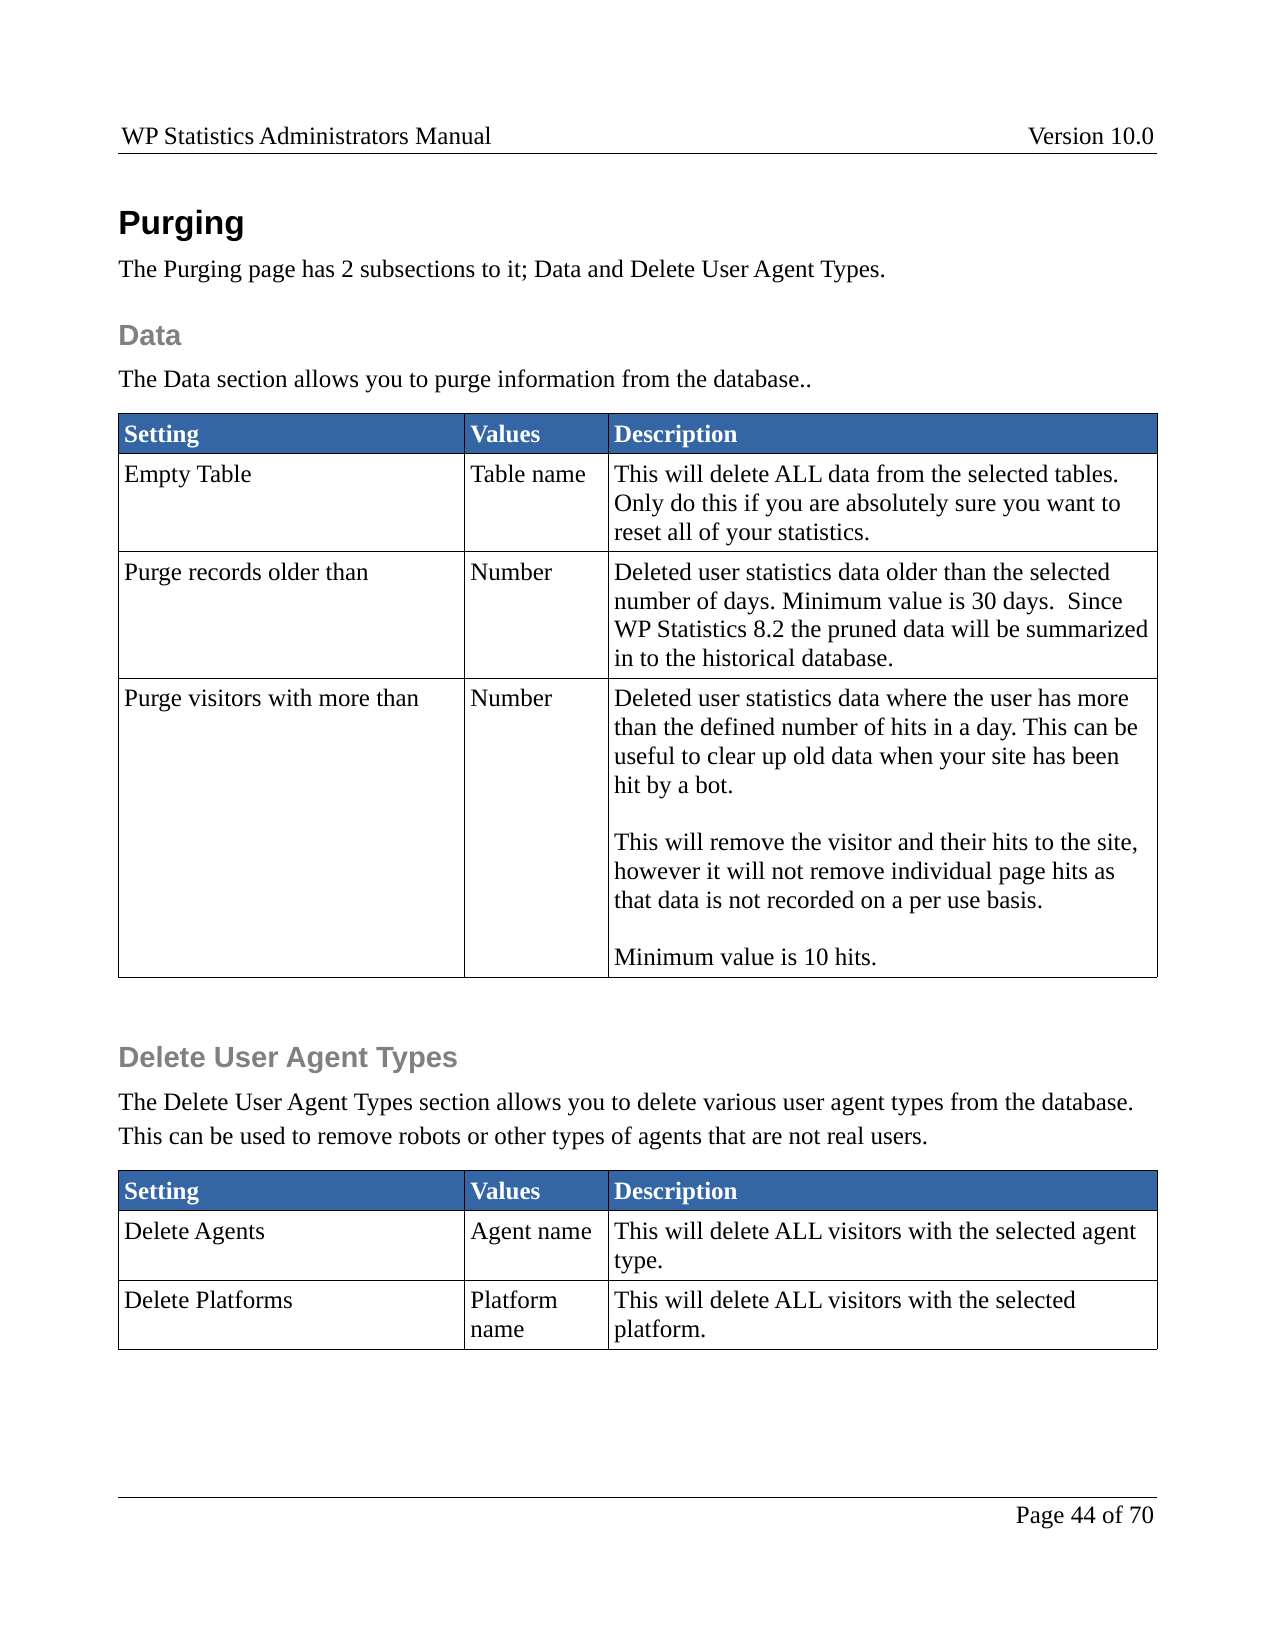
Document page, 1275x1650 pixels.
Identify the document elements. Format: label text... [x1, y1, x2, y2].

table_cell This will delete ALL visitors with the selected agent type. [609, 1211, 1157, 1279]
table_cell Deleted user statistics data older than the selected number of days. Minimum value is 30 days. Since WP Statistics 8.2 the pruned data will be summarized in to the historical database. [609, 552, 1157, 678]
table_cell Number [465, 552, 608, 678]
table_header Setting [119, 1171, 464, 1210]
table_cell This will delete ALL visitors with the selected platform. [609, 1281, 1157, 1348]
table_header Setting [119, 414, 464, 453]
table_cell Agent name [465, 1211, 608, 1279]
table_header Description [609, 1171, 1157, 1210]
table_cell Platform name [465, 1281, 608, 1348]
table_header Values [465, 1171, 608, 1210]
table_cell Deleted user statistics data where the user has more than the defined number of hits in a day. This can be useful to clear up old data when your site has been hit by a bot. This will remove the visitor and their hits to the site, however it will not remove individual page hits as that data is not recorded on a per use basis. Minimum value is 10 hits. [609, 679, 1157, 977]
table_cell Delete Agents [119, 1211, 464, 1279]
text The Data section allows you to purge information from the database.. [118, 364, 1157, 393]
table_cell Purge records older than [119, 552, 464, 678]
table_header Values [465, 414, 608, 453]
text The Delete User Agent Types section allows you to delete various user agent types from the database. This can be used to remove robots or other types of agents that are not real users. [118, 1087, 1157, 1150]
table_cell Purge visitors with more than [119, 679, 464, 977]
table_cell Number [465, 679, 608, 977]
table_cell This will delete ALL data from the selected tables. Only do this if you are absolutely sure you want to reset all of your statistics. [609, 454, 1157, 551]
table_header Description [609, 414, 1157, 453]
subtitle Purging [118, 203, 1157, 242]
subtitle Delete User Agent Types [118, 1041, 1157, 1074]
table_cell Delete Platforms [119, 1281, 464, 1348]
text The Purging page has 2 subsections to it; Data and Delete User Agent Types. [118, 254, 1157, 283]
table_cell Table name [465, 454, 608, 551]
subtitle Data [118, 318, 1157, 351]
table_cell Empty Table [119, 454, 464, 551]
